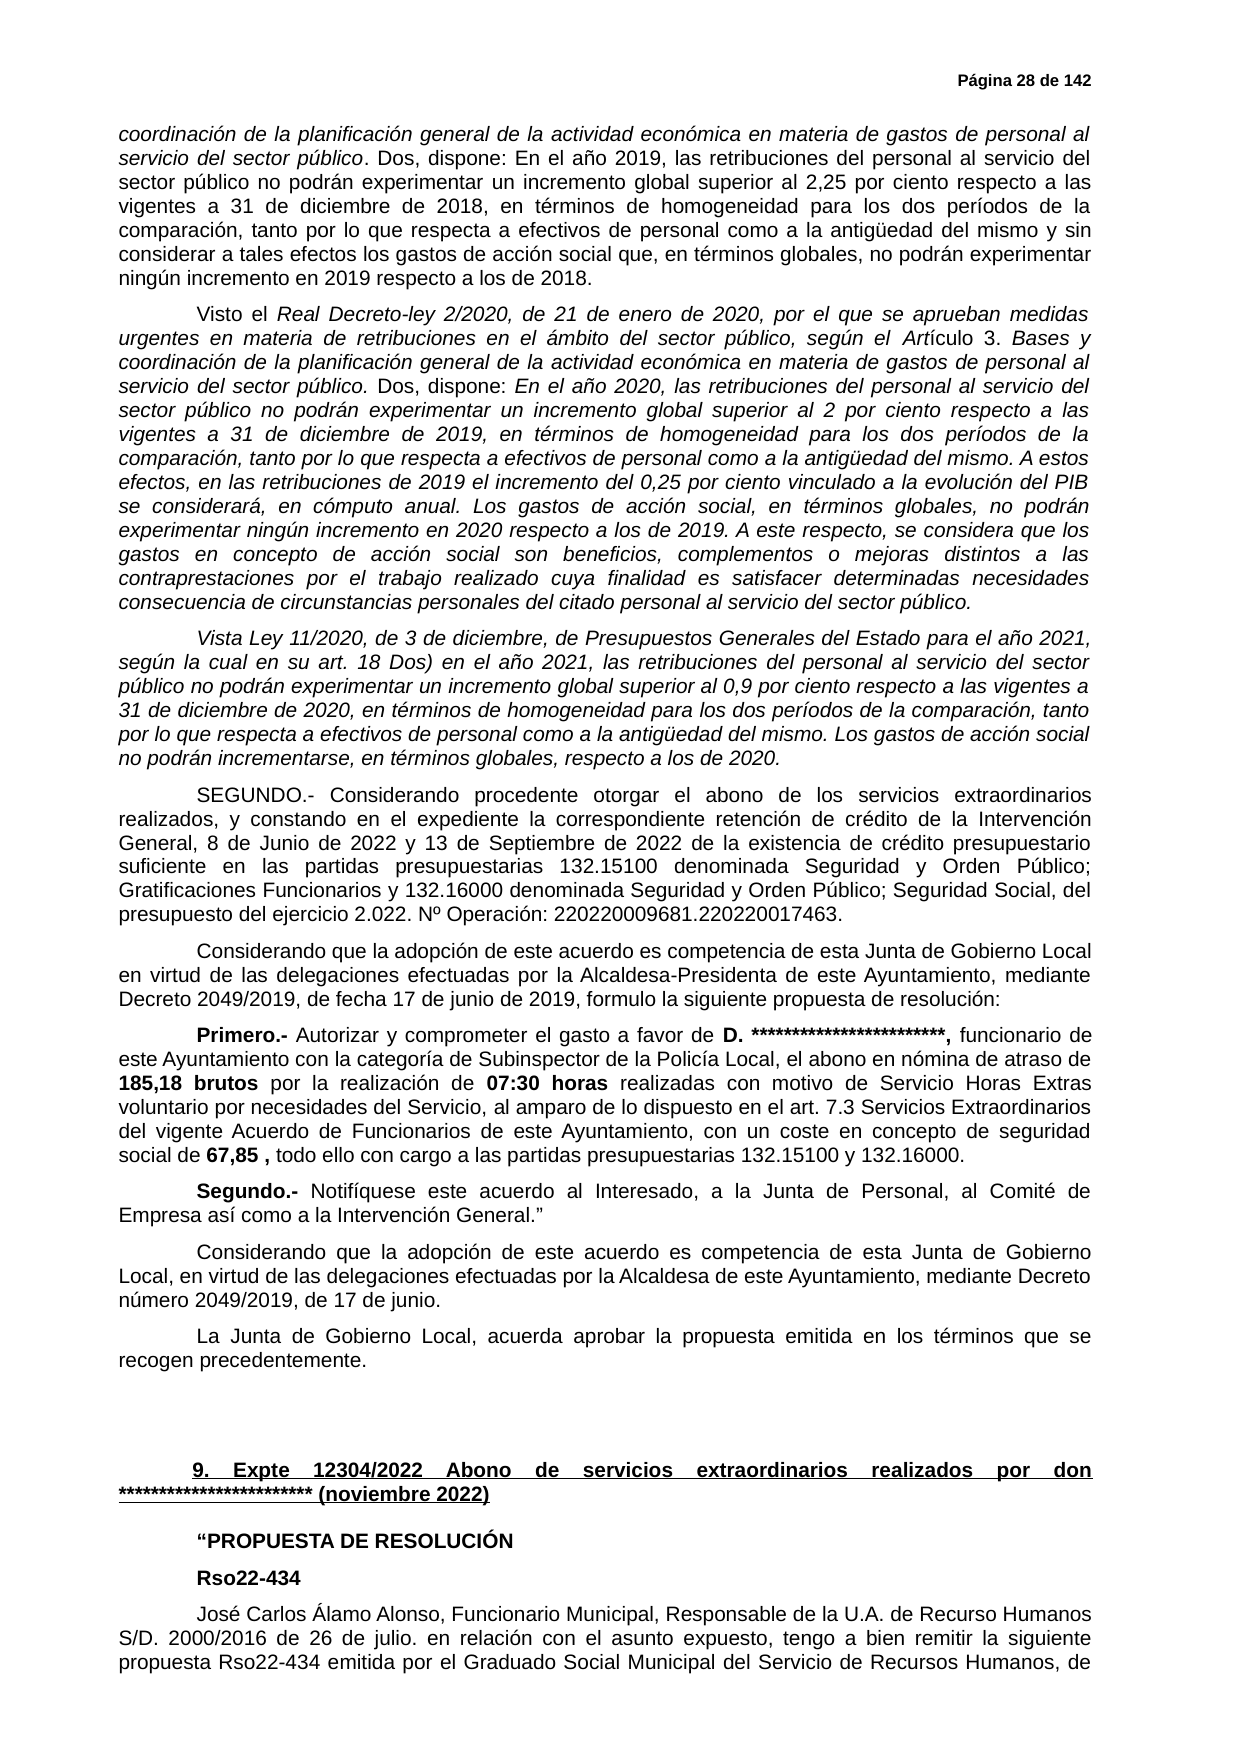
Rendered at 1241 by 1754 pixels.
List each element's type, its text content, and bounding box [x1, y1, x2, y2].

text Considerando que la adopción de este acuerdo es competencia de esta Junta de Gobierno Local, en virtud de las delegaciones efectuadas por la Alcaldesa de este Ayuntamiento, mediante Decreto número 2049/2019, de 17 de junio. [118, 1240, 1092, 1312]
text coordinación de la planificación general de la actividad económica en materia de gastos de personal al servicio del sector público. Dos, dispone: En el año 2019, las retribuciones del personal al servicio del sector público no podrán experimentar un incremento global superior al 2,25 por ciento respecto a las vigentes a 31 de diciembre de 2018, en términos de homogeneidad para los dos períodos de la comparación, tanto por lo que respecta a efectivos de personal como a la antigüedad del mismo y sin considerar a tales efectos los gastos de acción social que, en términos globales, no podrán experimentar ningún incremento en 2019 respecto a los de 2018. [118, 122, 1092, 290]
text Primero.- Autorizar y comprometer el gasto a favor de D. ************************, funcionario de este Ayuntamiento con la categoría de Subinspector de la Policía Local, el abono en nómina de atraso de 185,18 brutos por la realización de 07:30 horas realizadas con motivo de Servicio Horas Extras voluntario por necesidades del Servicio, al amparo de lo dispuesto en el art. 7.3 Servicios Extraordinarios del vigente Acuerdo de Funcionarios de este Ayuntamiento, con un coste en concepto de seguridad social de 67,85 , todo ello con cargo a las partidas presupuestarias 132.15100 y 132.16000. [118, 1023, 1092, 1167]
text José Carlos Álamo Alonso, Funcionario Municipal, Responsable de la U.A. de Recurso Humanos S/D. 2000/2016 de 26 de julio. en relación con el asunto expuesto, tengo a bien remitir la siguiente propuesta Rso22-434 emitida por el Graduado Social Municipal del Servicio de Recursos Humanos, de [118, 1602, 1092, 1674]
text 9. Expte 12304/2022 Abono de servicios extraordinarios realizados por don ************************ (noviembre 2022) [118, 1457, 1092, 1505]
text SEGUNDO.- Considerando procedente otorgar el abono de los servicios extraordinarios realizados, y constando en el expediente la correspondiente retención de crédito de la Intervención General, 8 de Junio de 2022 y 13 de Septiembre de 2022 de la existencia de crédito presupuestario suficiente en las partidas presupuestarias 132.15100 denominada Seguridad y Orden Público; Gratificaciones Funcionarios y 132.16000 denominada Seguridad y Orden Público; Seguridad Social, del presupuesto del ejercicio 2.022. Nº Operación: 220220009681.220220017463. [118, 782, 1092, 926]
text La Junta de Gobierno Local, acuerda aprobar la propuesta emitida en los términos que se recogen precedentemente. [118, 1324, 1092, 1372]
text Vista Ley 11/2020, de 3 de diciembre, de Presupuestos Generales del Estado para el año 2021, según la cual en su art. 18 Dos) en el año 2021, las retribuciones del personal al servicio del sector público no podrán experimentar un incremento global superior al 0,9 por ciento respecto a las vigentes a 31 de diciembre de 2020, en términos de homogeneidad para los dos períodos de la comparación, tanto por lo que respecta a efectivos de personal como a la antigüedad del mismo. Los gastos de acción social no podrán incrementarse, en términos globales, respecto a los de 2020. [118, 626, 1092, 770]
text “PROPUESTA DE RESOLUCIÓN [118, 1529, 1092, 1553]
text Visto el Real Decreto-ley 2/2020, de 21 de enero de 2020, por el que se aprueban medidas urgentes en materia de retribuciones en el ámbito del sector público, según el Artículo 3. Bases y coordinación de la planificación general de la actividad económica en materia de gastos de personal al servicio del sector público. Dos, dispone: En el año 2020, las retribuciones del personal al servicio del sector público no podrán experimentar un incremento global superior al 2 por ciento respecto a las vigentes a 31 de diciembre de 2019, en términos de homogeneidad para los dos períodos de la comparación, tanto por lo que respecta a efectivos de personal como a la antigüedad del mismo. A estos efectos, en las retribuciones de 2019 el incremento del 0,25 por ciento vinculado a la evolución del PIB se considerará, en cómputo anual. Los gastos de acción social, en términos globales, no podrán experimentar ningún incremento en 2020 respecto a los de 2019. A este respecto, se considera que los gastos en concepto de acción social son beneficios, complementos o mejoras distintos a las contraprestaciones por el trabajo realizado cuya finalidad es satisfacer determinadas necesidades consecuencia de circunstancias personales del citado personal al servicio del sector público. [118, 302, 1092, 614]
text Rso22-434 [118, 1566, 1092, 1590]
text Segundo.- Notifíquese este acuerdo al Interesado, a la Junta de Personal, al Comité de Empresa así como a la Intervención General.” [118, 1179, 1092, 1227]
text Considerando que la adopción de este acuerdo es competencia de esta Junta de Gobierno Local en virtud de las delegaciones efectuadas por la Alcaldesa-Presidenta de este Ayuntamiento, mediante Decreto 2049/2019, de fecha 17 de junio de 2019, formulo la siguiente propuesta de resolución: [118, 939, 1092, 1011]
